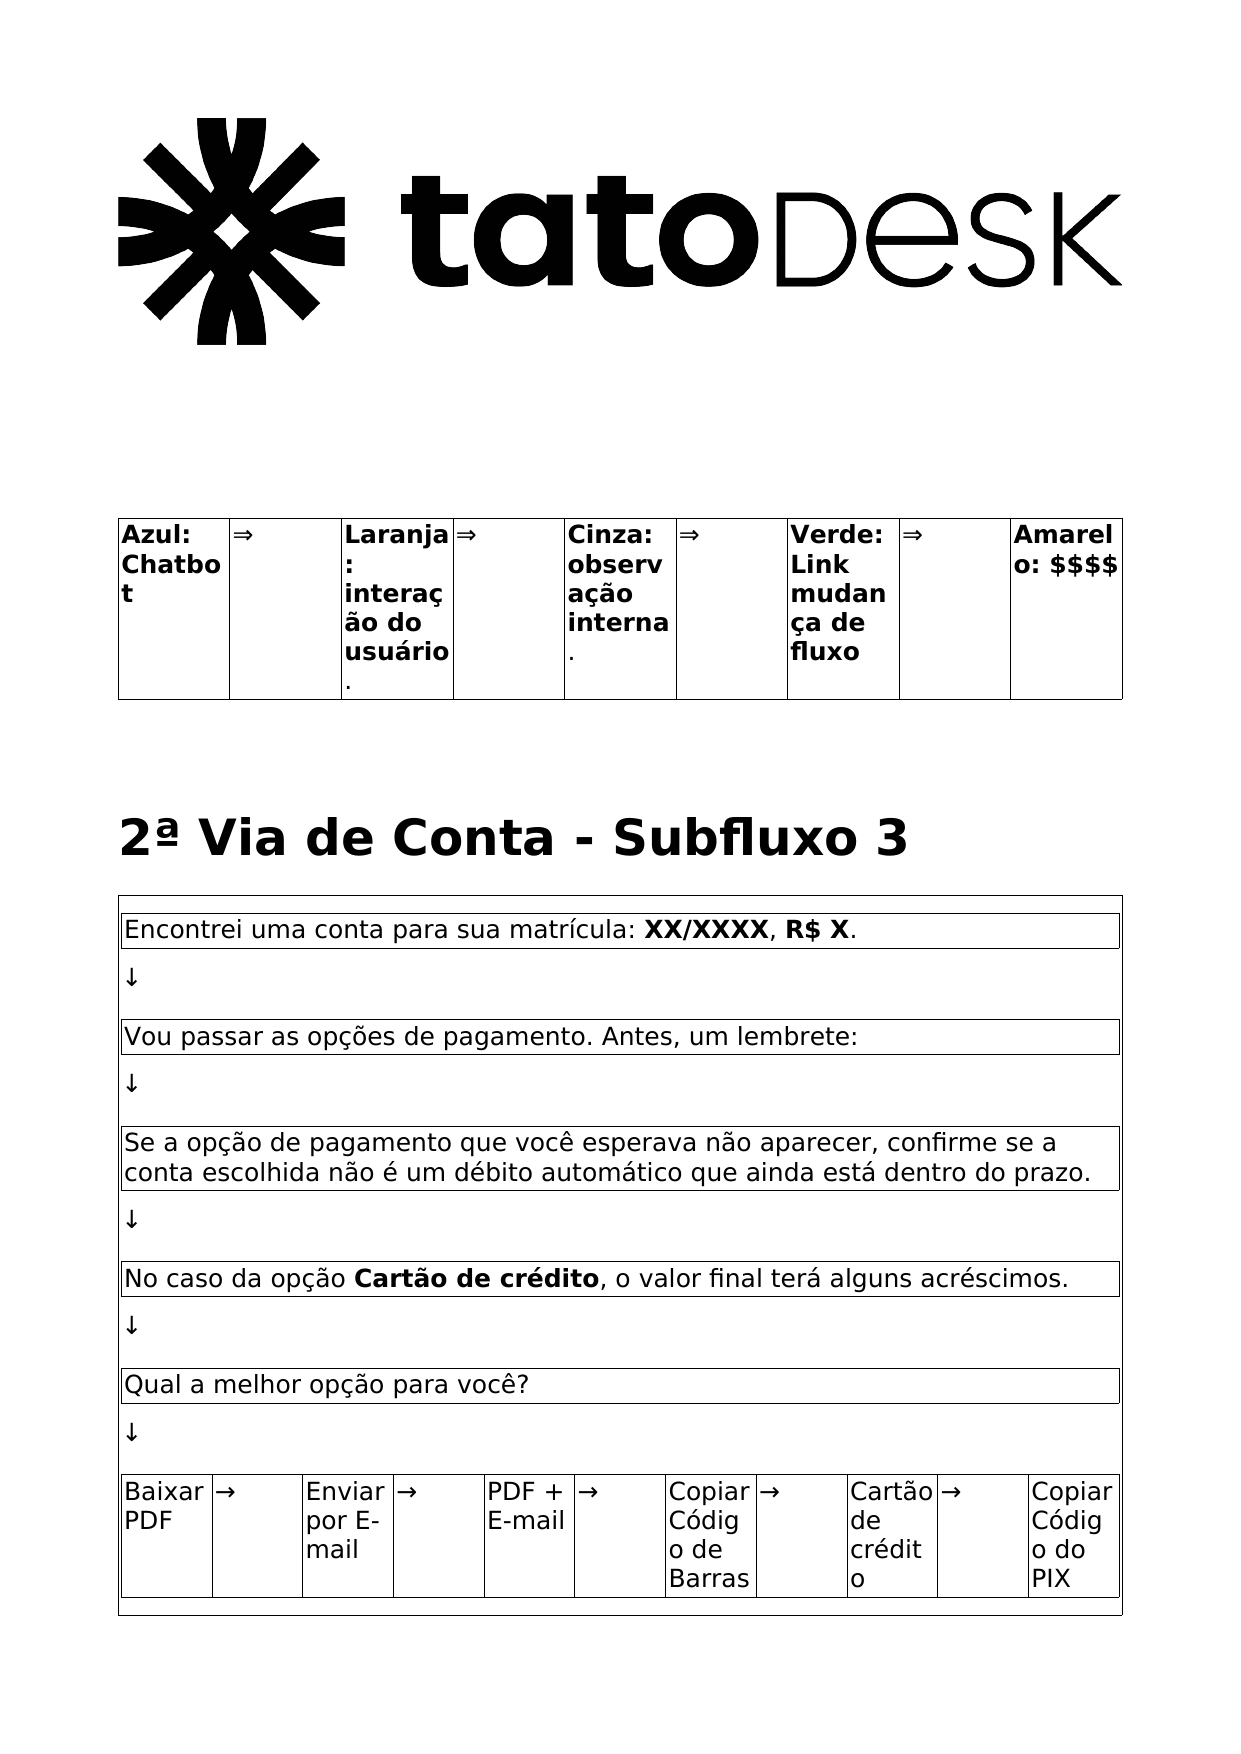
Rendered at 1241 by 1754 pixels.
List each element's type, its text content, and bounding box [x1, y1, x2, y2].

table_header Verde: Link mudança de fluxo [788, 519, 899, 699]
table_header Amarelo: $$$$ [1011, 519, 1122, 699]
table_header → [575, 1475, 665, 1597]
table_header → [394, 1475, 484, 1597]
table_header ⇒ [454, 519, 564, 699]
table_header Copiar Código de Barras [666, 1475, 756, 1597]
table_header Cinza: observação interna. [565, 519, 676, 699]
table_header Copiar Código do PIX [1029, 1475, 1119, 1597]
picture [118, 118, 1123, 345]
table_header Azul: Chatbot [119, 519, 229, 699]
table_header → [757, 1475, 847, 1597]
table_header No caso da opção Cartão de crédito, o valor final terá alguns acréscimos. [122, 1262, 1119, 1296]
table_header Encontrei uma conta para sua matrícula: XX/XXXX, R$ X. [122, 914, 1119, 948]
table_header Qual a melhor opção para você? [122, 1369, 1119, 1403]
table_header Vou passar as opções de pagamento. Antes, um lembrete: [122, 1020, 1119, 1054]
table_header ⇒ [900, 519, 1010, 699]
table_header Baixar PDF [122, 1475, 212, 1597]
table_header PDF + E-mail [485, 1475, 574, 1597]
table_header ⇒ [677, 519, 787, 699]
table_header ⇒ [230, 519, 341, 699]
table_header Laranja: interação do usuário. [342, 519, 453, 699]
table_header Se a opção de pagamento que você esperava não aparecer, confirme se a conta escolhida não é um débito automático que ainda está dentro do prazo. [122, 1127, 1119, 1190]
table_header → [213, 1475, 302, 1597]
table_header → [938, 1475, 1028, 1597]
table_header Enviar por E-mail [303, 1475, 393, 1597]
subtitle 2ª Via de Conta - Subfluxo 3 [118, 809, 1122, 868]
table_header Cartão de crédito [848, 1475, 937, 1597]
table_header ↓ ↓ ↓ ↓ ↓ [119, 896, 1122, 1614]
